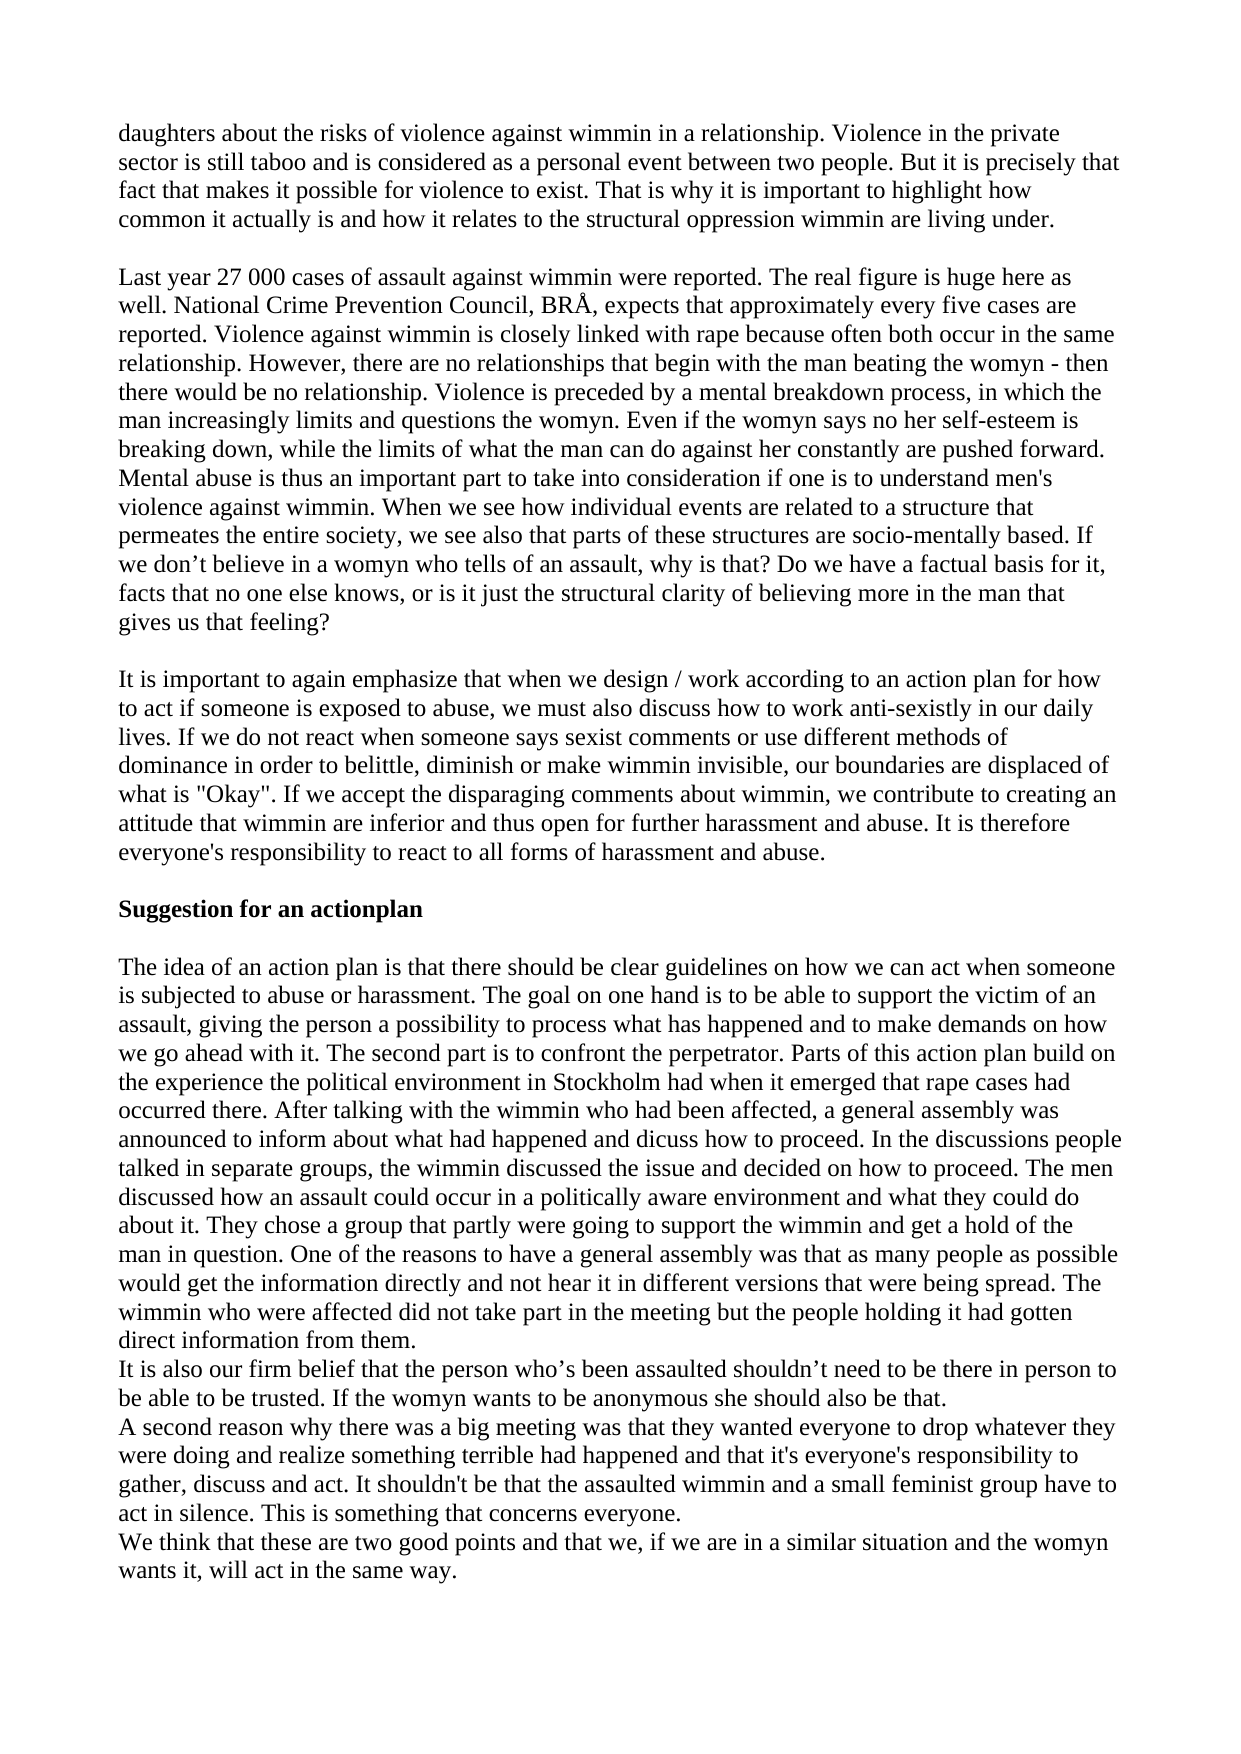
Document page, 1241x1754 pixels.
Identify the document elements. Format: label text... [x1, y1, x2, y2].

text daughters about the risks of violence against wimmin in a relationship. Violence in the private sector is still taboo and is considered as a personal event between two people. But it is precisely that fact that makes it possible for violence to exist. That is why it is important to highlight how common it actually is and how it relates to the structural oppression wimmin are living under. Last year 27 000 cases of assault against wimmin were reported. The real figure is huge here as well. National Crime Prevention Council, BRÅ, expects that approximately every five cases are reported. Violence against wimmin is closely linked with rape because often both occur in the same relationship. However, there are no relationships that begin with the man beating the womyn - then there would be no relationship. Violence is preceded by a mental breakdown process, in which the man increasingly limits and questions the womyn. Even if the womyn says no her self-esteem is breaking down, while the limits of what the man can do against her constantly are pushed forward. Mental abuse is thus an important part to take into consideration if one is to understand men's violence against wimmin. When we see how individual events are related to a structure that permeates the entire society, we see also that parts of these structures are socio-mentally based. If we don’t believe in a womyn who tells of an assault, why is that? Do we have a factual basis for it, facts that no one else knows, or is it just the structural clarity of believing more in the man that gives us that feeling? It is important to again emphasize that when we design / work according to an action plan for how to act if someone is exposed to abuse, we must also discuss how to work anti-sexistly in our daily lives. If we do not react when someone says sexist comments or use different methods of dominance in order to belittle, diminish or make wimmin invisible, our boundaries are displaced of what is "Okay". If we accept the disparaging comments about wimmin, we contribute to creating an attitude that wimmin are inferior and thus open for further harassment and abuse. It is therefore everyone's responsibility to react to all forms of harassment and abuse. Suggestion for an actionplan The idea of an action plan is that there should be clear guidelines on how we can act when someone is subjected to abuse or harassment. The goal on one hand is to be able to support the victim of an assault, giving the person a possibility to process what has happened and to make demands on how we go ahead with it. The second part is to confront the perpetrator. Parts of this action plan build on the experience the political environment in Stockholm had when it emerged that rape cases had occurred there. After talking with the wimmin who had been affected, a general assembly was announced to inform about what had happened and dicuss how to proceed. In the discussions people talked in separate groups, the wimmin discussed the issue and decided on how to proceed. The men discussed how an assault could occur in a politically aware environment and what they could do about it. They chose a group that partly were going to support the wimmin and get a hold of the man in question. One of the reasons to have a general assembly was that as many people as possible would get the information directly and not hear it in different versions that were being spread. The wimmin who were affected did not take part in the meeting but the people holding it had gotten direct information from them. It is also our firm belief that the person who’s been assaulted shouldn’t need to be there in person to be able to be trusted. If the womyn wants to be anonymous she should also be that. A second reason why there was a big meeting was that they wanted everyone to drop whatever they were doing and realize something terrible had happened and that it's everyone's responsibility to gather, discuss and act. It shouldn't be that the assaulted wimmin and a small feminist group have to act in silence. This is something that concerns everyone. We think that these are two good points and that we, if we are in a similar situation and the womyn wants it, will act in the same way. [118, 118, 1122, 1613]
